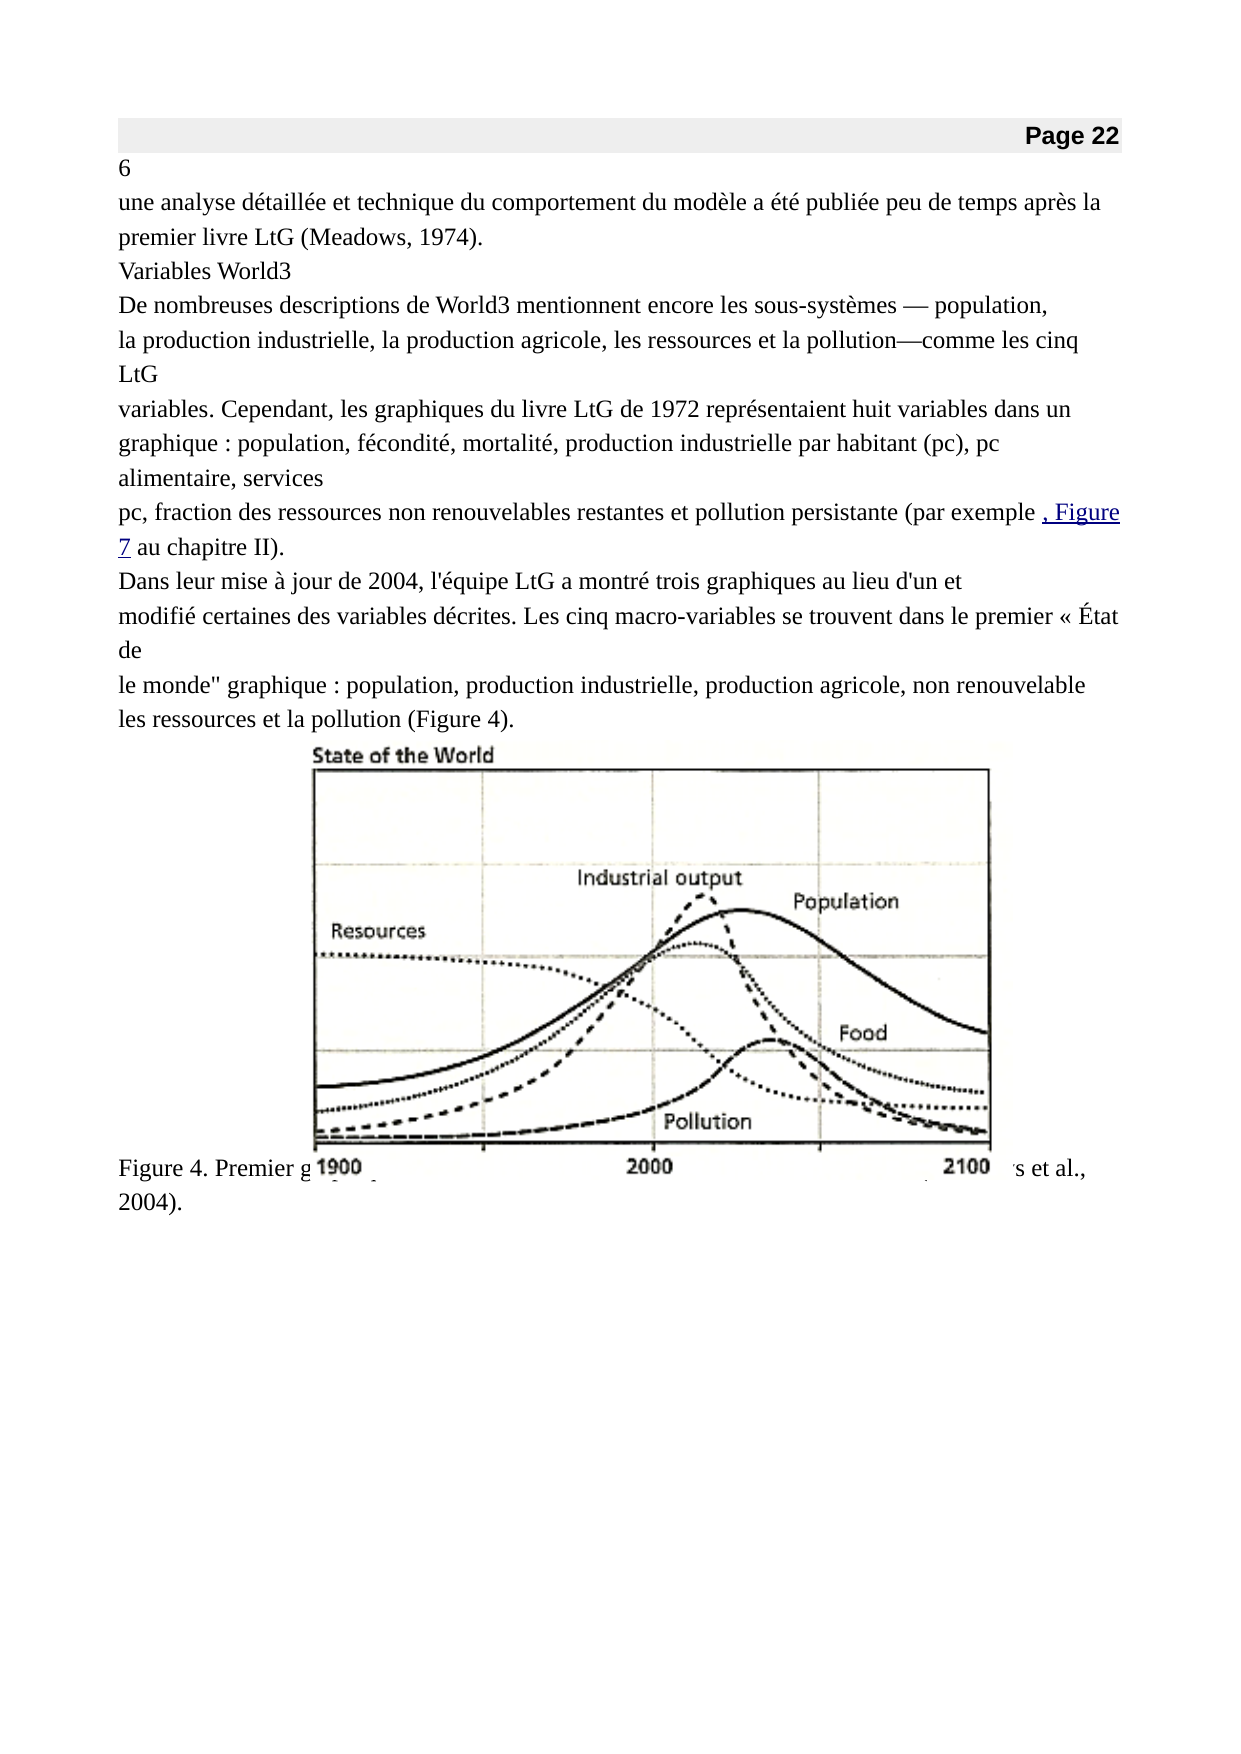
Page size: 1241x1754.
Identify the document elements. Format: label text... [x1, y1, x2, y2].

table_header Page 22 [118, 118, 1122, 153]
text Dans leur mise à jour de 2004, l'équipe LtG a montré trois graphiques au lieu d'un et [118, 566, 1122, 595]
text une analyse détaillée et technique du comportement du modèle a été publiée peu de temps après la [118, 187, 1122, 216]
text 6 [118, 153, 1122, 181]
text 7 au chapitre II). [118, 532, 1122, 561]
text les ressources et la pollution (Figure 4). [118, 704, 1122, 733]
text Figure 4. Premier graphique du scénario 1 ou scénario BAU, State of the World (Meadows et al., [927, 1153, 1122, 1181]
text Variables World3 [118, 256, 1122, 285]
picture [310, 740, 1013, 1180]
text la production industrielle, la production agricole, les ressources et la pollution—comme les cinq LtG [118, 325, 1122, 388]
text le monde" graphique : population, production industrielle, production agricole, non renouvelable [118, 670, 1122, 699]
text graphique : population, fécondité, mortalité, production industrielle par habitant (pc), pc alimentaire, services [118, 428, 1122, 492]
text modifié certaines des variables décrites. Les cinq macro-variables se trouvent dans le premier « État de [118, 601, 1122, 664]
text variables. Cependant, les graphiques du livre LtG de 1972 représentaient huit variables dans un [118, 394, 1122, 423]
text premier livre LtG (Meadows, 1974). [118, 222, 1122, 250]
text 2004). [118, 1187, 1122, 1216]
text De nombreuses descriptions de World3 mentionnent encore les sous-systèmes — population, [118, 291, 1122, 319]
text pc, fraction des ressources non renouvelables restantes et pollution persistante (par exemple , Figure [118, 497, 1122, 526]
text Figure 4. Premier graphique du scénario 1 ou scénario BAU, State of the World (Meadows et al., [118, 1153, 310, 1181]
